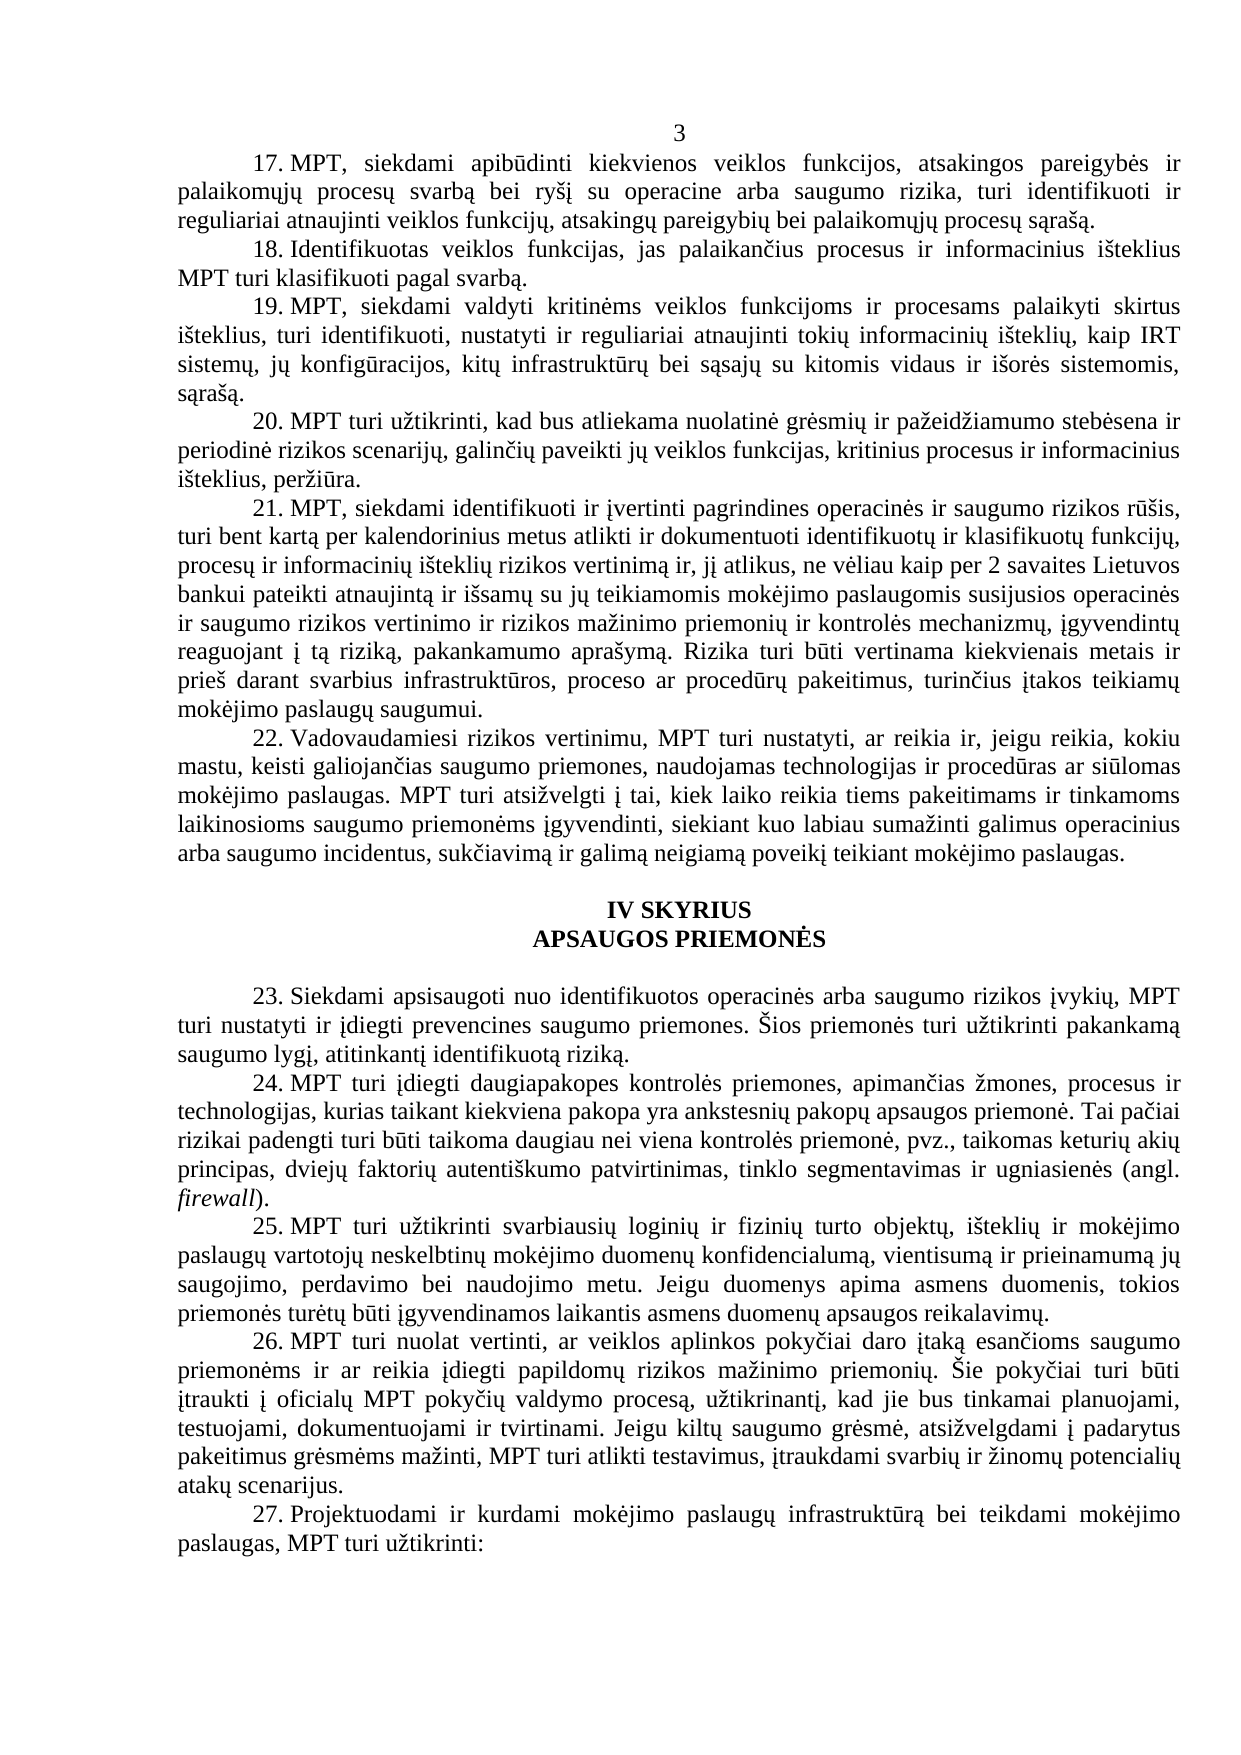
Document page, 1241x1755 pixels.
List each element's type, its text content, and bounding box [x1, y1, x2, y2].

text 17. MPT, siekdami apibūdinti kiekvienos veiklos funkcijos, atsakingos pareigybės ir palaikomųjų procesų svarbą bei ryšį su operacine arba saugumo rizika, turi identifikuoti ir reguliariai atnaujinti veiklos funkcijų, atsakingų pareigybių bei palaikomųjų procesų sąrašą. [177, 148, 1181, 234]
text IV SKYRIUS [177, 895, 1181, 924]
text 27. Projektuodami ir kurdami mokėjimo paslaugų infrastruktūrą bei teikdami mokėjimo paslaugas, MPT turi užtikrinti: [177, 1499, 1181, 1556]
text 19. MPT, siekdami valdyti kritinėms veiklos funkcijoms ir procesams palaikyti skirtus išteklius, turi identifikuoti, nustatyti ir reguliariai atnaujinti tokių informacinių išteklių, kaip IRT sistemų, jų konfigūracijos, kitų infrastruktūrų bei sąsajų su kitomis vidaus ir išorės sistemomis, sąrašą. [177, 291, 1181, 406]
text 20. MPT turi užtikrinti, kad bus atliekama nuolatinė grėsmių ir pažeidžiamumo stebėsena ir periodinė rizikos scenarijų, galinčių paveikti jų veiklos funkcijas, kritinius procesus ir informacinius išteklius, peržiūra. [177, 406, 1181, 493]
text APSAUGOS PRIEMONĖS [177, 924, 1181, 953]
text 18. Identifikuotas veiklos funkcijas, jas palaikančius procesus ir informacinius išteklius MPT turi klasifikuoti pagal svarbą. [177, 234, 1181, 291]
text 21. MPT, siekdami identifikuoti ir įvertinti pagrindines operacinės ir saugumo rizikos rūšis, turi bent kartą per kalendorinius metus atlikti ir dokumentuoti identifikuotų ir klasifikuotų funkcijų, procesų ir informacinių išteklių rizikos vertinimą ir, jį atlikus, ne vėliau kaip per 2 savaites Lietuvos bankui pateikti atnaujintą ir išsamų su jų teikiamomis mokėjimo paslaugomis susijusios operacinės ir saugumo rizikos vertinimo ir rizikos mažinimo priemonių ir kontrolės mechanizmų, įgyvendintų reaguojant į tą riziką, pakankamumo aprašymą. Rizika turi būti vertinama kiekvienais metais ir prieš darant svarbius infrastruktūros, proceso ar procedūrų pakeitimus, turinčius įtakos teikiamų mokėjimo paslaugų saugumui. [177, 493, 1181, 723]
text 25. MPT turi užtikrinti svarbiausių loginių ir fizinių turto objektų, išteklių ir mokėjimo paslaugų vartotojų neskelbtinų mokėjimo duomenų konfidencialumą, vientisumą ir prieinamumą jų saugojimo, perdavimo bei naudojimo metu. Jeigu duomenys apima asmens duomenis, tokios priemonės turėtų būti įgyvendinamos laikantis asmens duomenų apsaugos reikalavimų. [177, 1211, 1181, 1326]
text 22. Vadovaudamiesi rizikos vertinimu, MPT turi nustatyti, ar reikia ir, jeigu reikia, kokiu mastu, keisti galiojančias saugumo priemones, naudojamas technologijas ir procedūras ar siūlomas mokėjimo paslaugas. MPT turi atsižvelgti į tai, kiek laiko reikia tiems pakeitimams ir tinkamoms laikinosioms saugumo priemonėms įgyvendinti, siekiant kuo labiau sumažinti galimus operacinius arba saugumo incidentus, sukčiavimą ir galimą neigiamą poveikį teikiant mokėjimo paslaugas. [177, 723, 1181, 866]
text 26. MPT turi nuolat vertinti, ar veiklos aplinkos pokyčiai daro įtaką esančioms saugumo priemonėms ir ar reikia įdiegti papildomų rizikos mažinimo priemonių. Šie pokyčiai turi būti įtraukti į oficialų MPT pokyčių valdymo procesą, užtikrinantį, kad jie bus tinkamai planuojami, testuojami, dokumentuojami ir tvirtinami. Jeigu kiltų saugumo grėsmė, atsižvelgdami į padarytus pakeitimus grėsmėms mažinti, MPT turi atlikti testavimus, įtraukdami svarbių ir žinomų potencialių atakų scenarijus. [177, 1326, 1181, 1499]
text 24. MPT turi įdiegti daugiapakopes kontrolės priemones, apimančias žmones, procesus ir technologijas, kurias taikant kiekviena pakopa yra ankstesnių pakopų apsaugos priemonė. Tai pačiai rizikai padengti turi būti taikoma daugiau nei viena kontrolės priemonė, pvz., taikomas keturių akių principas, dviejų faktorių autentiškumo patvirtinimas, tinklo segmentavimas ir ugniasienės (angl. firewall). [177, 1068, 1181, 1211]
text 23. Siekdami apsisaugoti nuo identifikuotos operacinės arba saugumo rizikos įvykių, MPT turi nustatyti ir įdiegti prevencines saugumo priemones. Šios priemonės turi užtikrinti pakankamą saugumo lygį, atitinkantį identifikuotą riziką. [177, 981, 1181, 1068]
